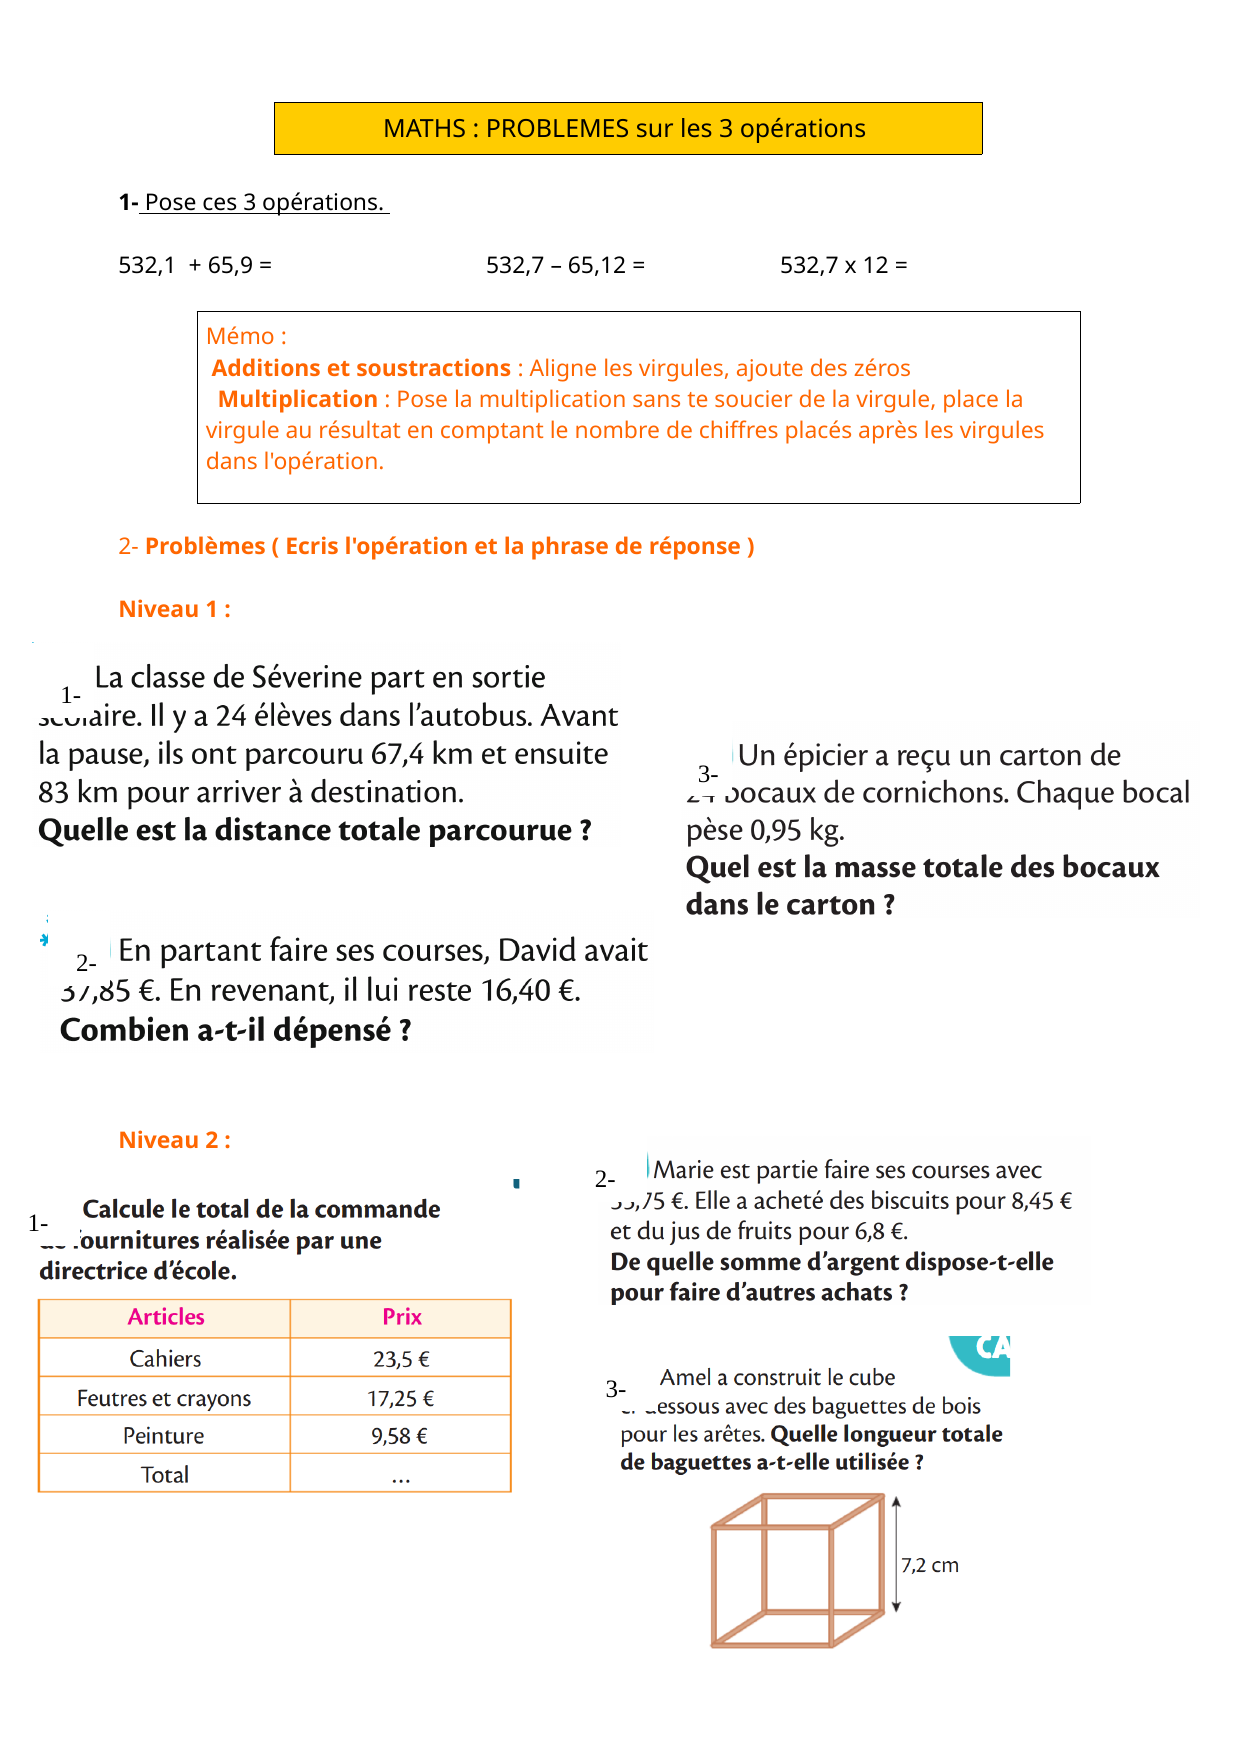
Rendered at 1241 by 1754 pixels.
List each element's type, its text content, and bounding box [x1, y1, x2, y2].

picture [607, 1336, 1011, 1655]
text 1- [27, 1208, 71, 1237]
picture [27, 1179, 520, 1495]
picture [40, 910, 654, 1053]
picture [598, 1136, 1092, 1305]
text 1- [41, 680, 86, 709]
text MATHS : PROBLEMES sur les 3 opérations [283, 111, 973, 145]
text Niveau 1 : [118, 592, 1122, 624]
text 3- [679, 759, 723, 787]
text Niveau 2 : [118, 1124, 1122, 1202]
text 2- Problèmes ( Ecris l'opération et la phrase de réponse ) [118, 530, 1122, 561]
text 3- [605, 1374, 649, 1403]
picture [681, 721, 1200, 918]
text Multiplication : Pose la multiplication sans te soucier de la virgule, place la virgule au résultat en comptant le nombre de chiffres placés après les virgules dans l'opération. [206, 383, 1071, 477]
picture [32, 642, 622, 847]
text 2- [594, 1164, 639, 1193]
text Mémo : [206, 320, 1071, 352]
text 1- Pose ces 3 opérations. [118, 186, 1122, 217]
text 532,1 + 65,9 = 532,7 – 65,12 = 532,7 x 12 = [118, 249, 1122, 280]
text 2- [57, 948, 101, 977]
text Additions et soustractions : Aligne les virgules, ajoute des zéros [206, 352, 1071, 383]
